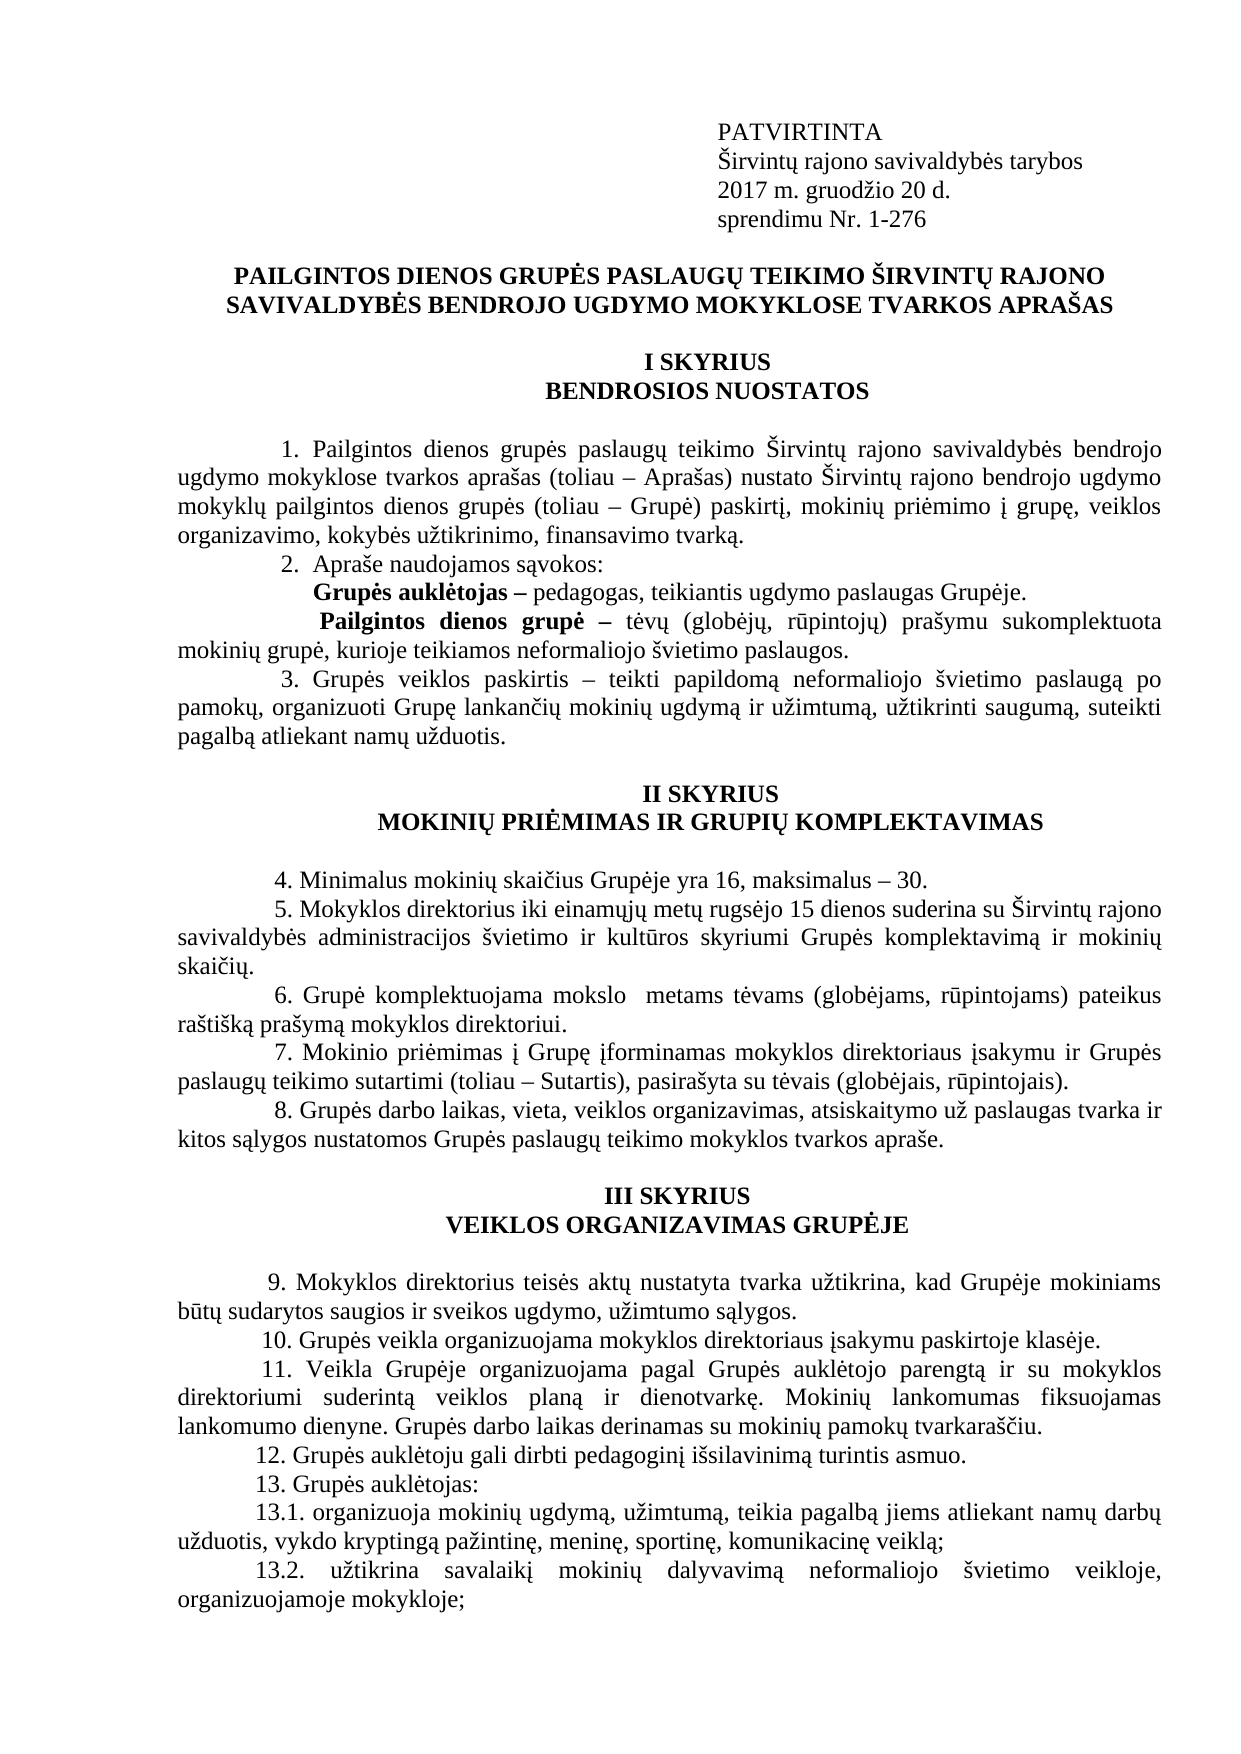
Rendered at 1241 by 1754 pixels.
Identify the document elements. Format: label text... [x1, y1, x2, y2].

text sprendimu Nr. 1-276 [717, 204, 1162, 232]
text 13.2. užtikrina savalaikį mokinių dalyvavimą neformaliojo švietimo veikloje, organizuojamoje mokykloje; [177, 1555, 1162, 1612]
text 8. Grupės darbo laikas, vieta, veiklos organizavimas, atsiskaitymo už paslaugas tvarka ir kitos sąlygos nustatomos Grupės paslaugų teikimo mokyklos tvarkos apraše. [177, 1095, 1162, 1152]
text Pailgintos dienos grupė – tėvų (globėjų, rūpintojų) prašymu sukomplektuota mokinių grupė, kurioje teikiamos neformaliojo švietimo paslaugos. [177, 606, 1162, 664]
text 13.1. organizuoja mokinių ugdymą, užimtumą, teikia pagalbą jiems atliekant namų darbų užduotis, vykdo kryptingą pažintinę, meninę, sportinę, komunikacinę veiklą; [177, 1497, 1162, 1555]
text II SKYRIUS [258, 779, 1162, 807]
text Širvintų rajono savivaldybės tarybos [717, 146, 1162, 175]
text 4. Minimalus mokinių skaičius Grupėje yra 16, maksimalus – 30. [177, 865, 1162, 894]
text 7. Mokinio priėmimas į Grupę įforminamas mokyklos direktoriaus įsakymu ir Grupės paslaugų teikimo sutartimi (toliau – Sutartis), pasirašyta su tėvais (globėjais, rūpintojais). [177, 1037, 1162, 1095]
text BENDROSIOS NUOSTATOS [252, 376, 1162, 405]
text MOKINIŲ PRIĖMIMAS IR GRUPIŲ KOMPLEKTAVIMAS [258, 807, 1162, 836]
text 6. Grupė komplektuojama mokslo metams tėvams (globėjams, rūpintojams) pateikus raštišką prašymą mokyklos direktoriui. [177, 980, 1162, 1037]
text 2. Apraše naudojamos sąvokos: [177, 549, 1162, 577]
text PATVIRTINTA [717, 117, 1162, 146]
text 12. Grupės auklėtoju gali dirbti pedagoginį išsilavinimą turintis asmuo. [177, 1440, 1162, 1469]
text III SKYRIUS [192, 1181, 1162, 1210]
text 5. Mokyklos direktorius iki einamųjų metų rugsėjo 15 dienos suderina su Širvintų rajono savivaldybės administracijos švietimo ir kultūros skyriumi Grupės komplektavimą ir mokinių skaičių. [177, 894, 1162, 980]
text 10. Grupės veikla organizuojama mokyklos direktoriaus įsakymu paskirtoje klasėje. [177, 1325, 1162, 1354]
text I SKYRIUS [252, 347, 1162, 376]
text 1. Pailgintos dienos grupės paslaugų teikimo Širvintų rajono savivaldybės bendrojo ugdymo mokyklose tvarkos aprašas (toliau – Aprašas) nustato Širvintų rajono bendrojo ugdymo mokyklų pailgintos dienos grupės (toliau – Grupė) paskirtį, mokinių priėmimo į grupę, veiklos organizavimo, kokybės užtikrinimo, finansavimo tvarką. [177, 434, 1162, 549]
text Grupės auklėtojas – pedagogas, teikiantis ugdymo paslaugas Grupėje. [274, 577, 1162, 606]
text 13. Grupės auklėtojas: [177, 1469, 1162, 1497]
text 2017 m. gruodžio 20 d. [717, 175, 1162, 204]
text PAILGINTOS DIENOS GRUPĖS PASLAUGŲ TEIKIMO ŠIRVINTŲ RAJONO SAVIVALDYBĖS BENDROJO UGDYMO MOKYKLOSE TVARKOS APRAŠAS [177, 261, 1162, 319]
text 3. Grupės veiklos paskirtis – teikti papildomą neformaliojo švietimo paslaugą po pamokų, organizuoti Grupę lankančių mokinių ugdymą ir užimtumą, užtikrinti saugumą, suteikti pagalbą atliekant namų užduotis. [177, 664, 1162, 750]
text VEIKLOS ORGANIZAVIMAS GRUPĖJE [192, 1210, 1162, 1239]
text 9. Mokyklos direktorius teisės aktų nustatyta tvarka užtikrina, kad Grupėje mokiniams būtų sudarytos saugios ir sveikos ugdymo, užimtumo sąlygos. [177, 1267, 1162, 1325]
text 11. Veikla Grupėje organizuojama pagal Grupės auklėtojo parengtą ir su mokyklos direktoriumi suderintą veiklos planą ir dienotvarkę. Mokinių lankomumas fiksuojamas lankomumo dienyne. Grupės darbo laikas derinamas su mokinių pamokų tvarkaraščiu. [177, 1354, 1162, 1440]
